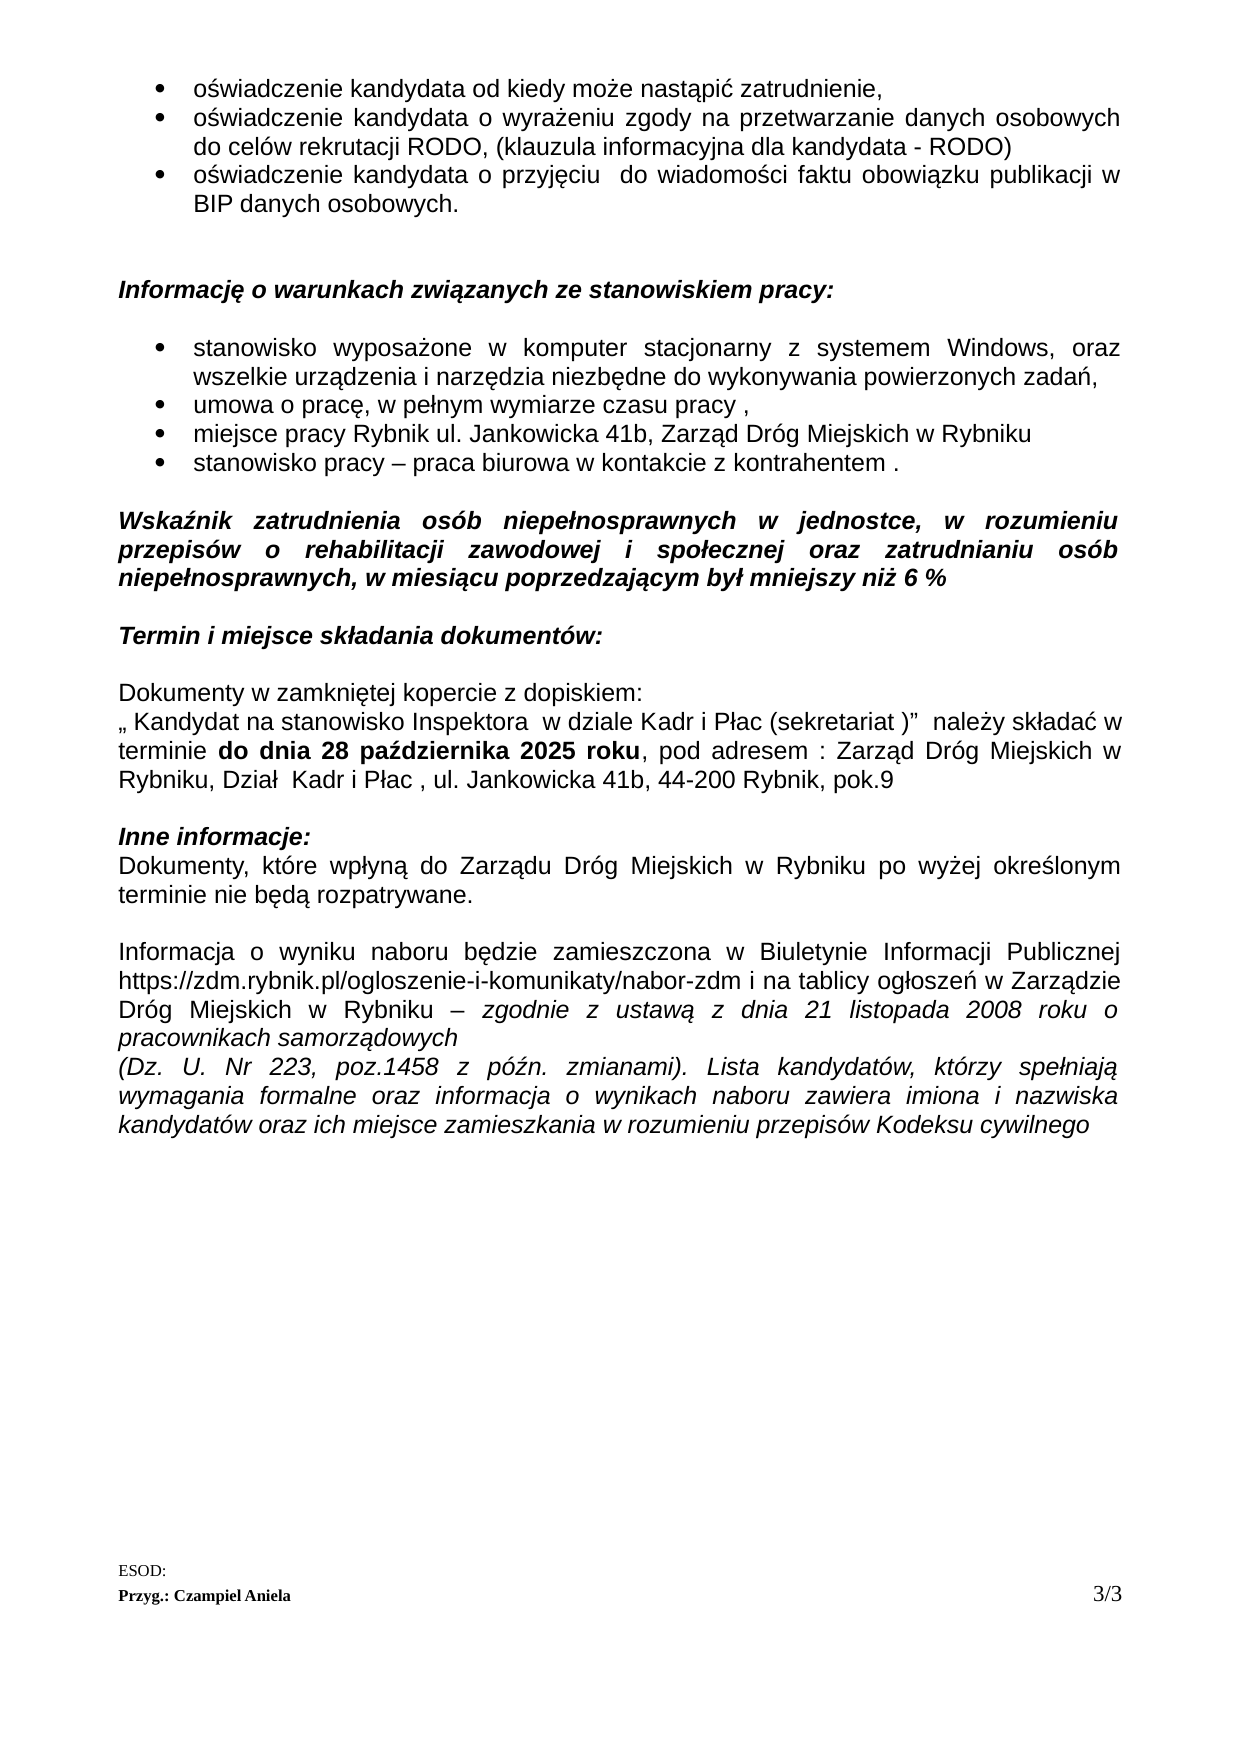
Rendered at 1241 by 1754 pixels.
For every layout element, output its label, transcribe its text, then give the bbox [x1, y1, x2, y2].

text Informacja o wyniku naboru będzie zamieszczona w Biuletynie Informacji Publicznej https://zdm.rybnik.pl/ogloszenie-i-komunikaty/nabor-zdm i na tablicy ogłoszeń w Zarządzie Dróg Miejskich w Rybniku – zgodnie z ustawą z dnia 21 listopada 2008 roku o pracownikach samorządowych [118, 937, 1122, 1052]
text Informację o warunkach związanych ze stanowiskiem pracy: [118, 275, 1122, 304]
list stanowisko pracy – praca biurowa w kontakcie z kontrahentem . [156, 448, 1122, 477]
text Dokumenty, które wpłyną do Zarządu Dróg Miejskich w Rybniku po wyżej określonym terminie nie będą rozpatrywane. [118, 851, 1122, 908]
text Dokumenty w zamkniętej kopercie z dopiskiem: [118, 678, 1122, 707]
list stanowisko wyposażone w komputer stacjonarny z systemem Windows, oraz wszelkie urządzenia i narzędzia niezbędne do wykonywania powierzonych zadań, [156, 333, 1122, 391]
text (Dz. U. Nr 223, poz.1458 z późn. zmianami). Lista kandydatów, którzy spełniają wymagania formalne oraz informacja o wynikach naboru zawiera imiona i nazwiska kandydatów oraz ich miejsce zamieszkania w rozumieniu przepisów Kodeksu cywilnego [118, 1052, 1122, 1138]
list oświadczenie kandydata o wyrażeniu zgody na przetwarzanie danych osobowych do celów rekrutacji RODO, (klauzula informacyjna dla kandydata - RODO) [156, 103, 1122, 160]
text Inne informacje: [118, 822, 1122, 851]
list oświadczenie kandydata od kiedy może nastąpić zatrudnienie, [156, 74, 1122, 103]
list miejsce pracy Rybnik ul. Jankowicka 41b, Zarząd Dróg Miejskich w Rybniku [156, 419, 1122, 448]
text Termin i miejsce składania dokumentów: [118, 621, 1122, 649]
list oświadczenie kandydata o przyjęciu do wiadomości faktu obowiązku publikacji w BIP danych osobowych. [156, 160, 1122, 218]
list umowa o pracę, w pełnym wymiarze czasu pracy , [156, 391, 1122, 419]
text Wskaźnik zatrudnienia osób niepełnosprawnych w jednostce, w rozumieniu przepisów o rehabilitacji zawodowej i społecznej oraz zatrudnianiu osób niepełnosprawnych, w miesiącu poprzedzającym był mniejszy niż 6 % [118, 506, 1122, 592]
text „ Kandydat na stanowisko Inspektora w dziale Kadr i Płac (sekretariat )” należy składać w terminie do dnia 28 października 2025 roku, pod adresem : Zarząd Dróg Miejskich w Rybniku, Dział Kadr i Płac , ul. Jankowicka 41b, 44-200 Rybnik, pok.9 [118, 707, 1122, 793]
